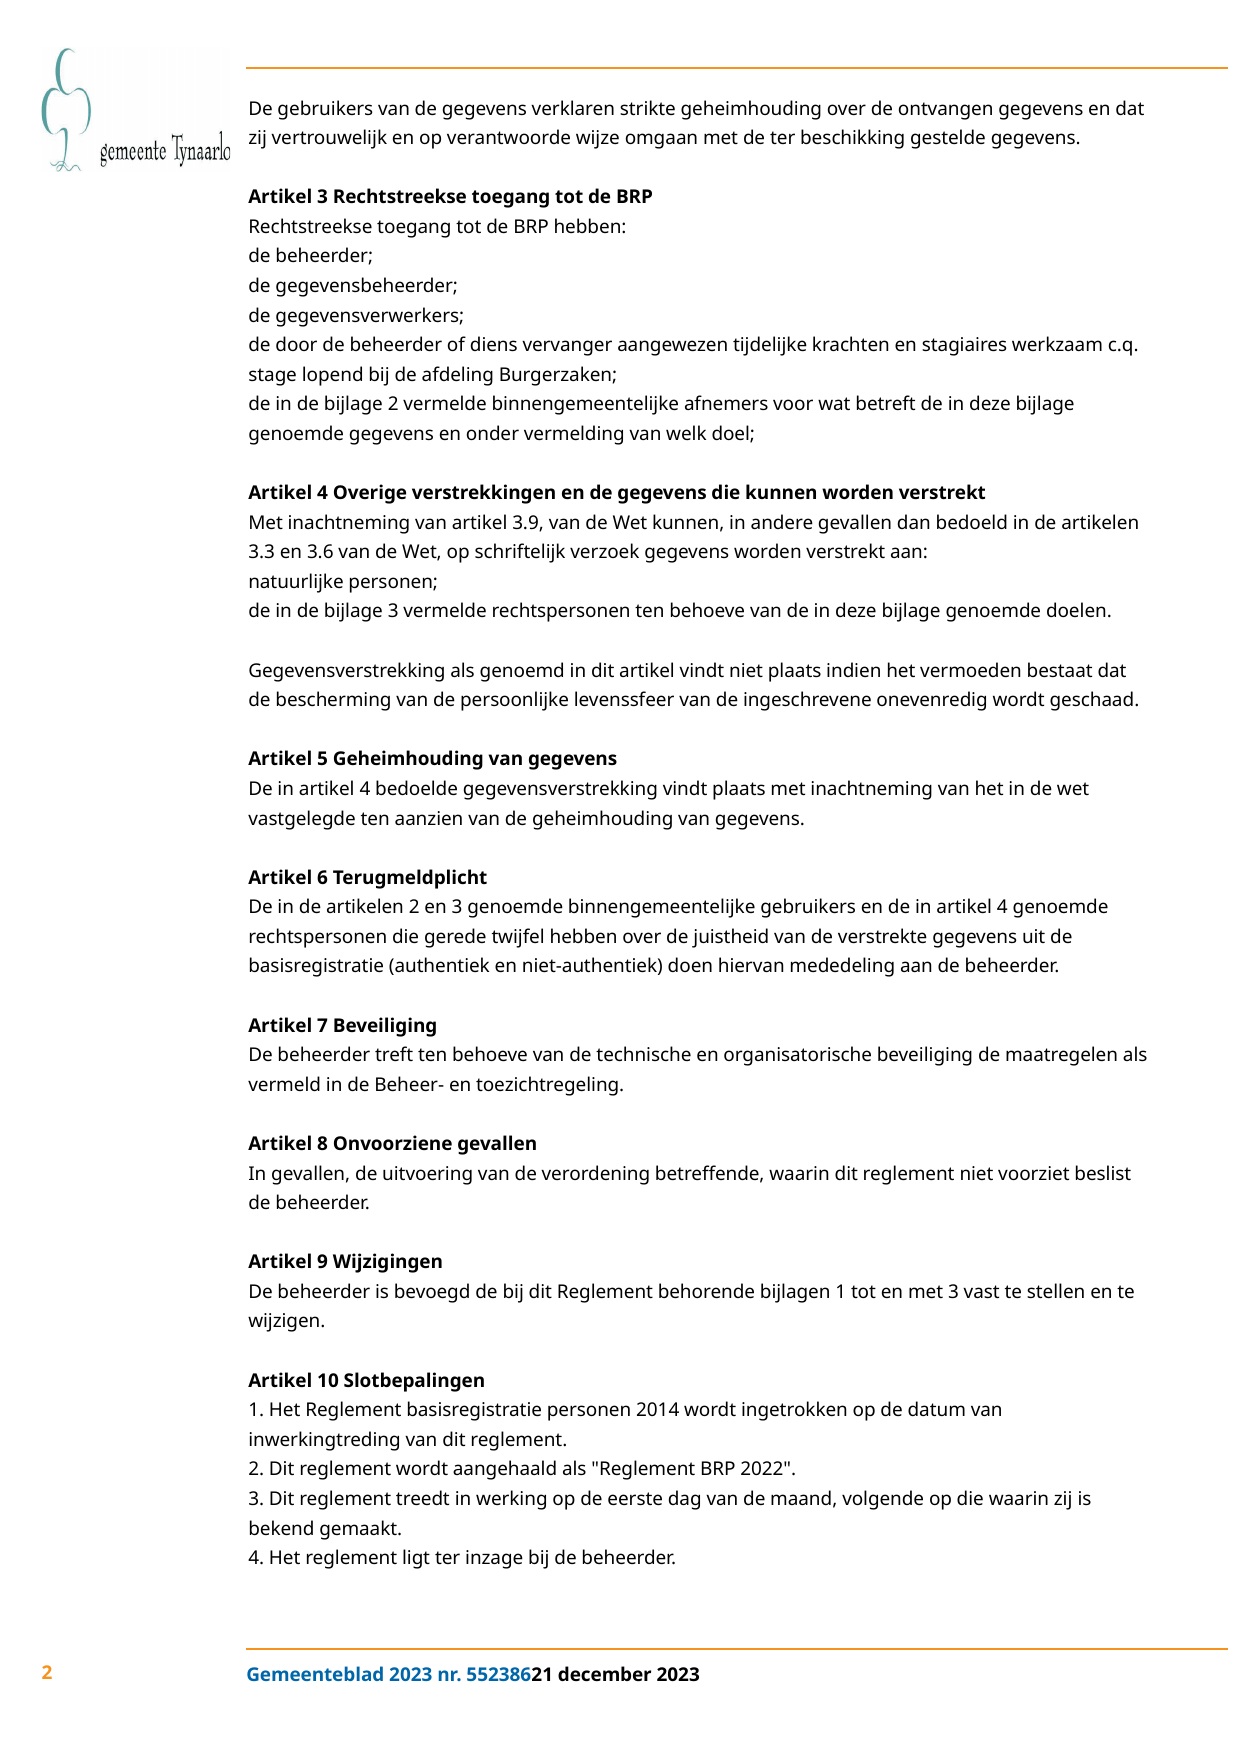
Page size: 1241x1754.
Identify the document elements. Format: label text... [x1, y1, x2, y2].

text de beheerder; [248, 243, 1152, 268]
text 4. Het reglement ligt ter inzage bij de beheerder. [248, 1544, 1152, 1570]
text de gegevensverwerkers; [248, 302, 1152, 328]
text Artikel 7 Beveiliging [248, 1012, 1152, 1038]
text De in de artikelen 2 en 3 genoemde binnengemeentelijke gebruikers en de in artikel 4 genoemde rechtspersonen die gerede twijfel hebben over de juistheid van de verstrekte gegevens uit de basisregistratie (authentiek en niet-authentiek) doen hiervan mededeling aan de beheerder. [248, 893, 1152, 978]
text 2. Dit reglement wordt aangehaald als "Reglement BRP 2022". [248, 1456, 1152, 1481]
text Artikel 4 Overige verstrekkingen en de gegevens die kunnen worden verstrekt [248, 479, 1152, 505]
text Artikel 9 Wijzigingen [248, 1248, 1152, 1274]
text de in de bijlage 2 vermelde binnengemeentelijke afnemers voor wat betreft de in deze bijlage genoemde gegevens en onder vermelding van welk doel; [248, 391, 1152, 446]
text de door de beheerder of diens vervanger aangewezen tijdelijke krachten en stagiaires werkzaam c.q. stage lopend bij de afdeling Burgerzaken; [248, 331, 1152, 387]
text 3. Dit reglement treedt in werking op de eerste dag van de maand, volgende op die waarin zij is bekend gemaakt. [248, 1485, 1152, 1541]
text de gegevensbeheerder; [248, 272, 1152, 298]
text 1. Het Reglement basisregistratie personen 2014 wordt ingetrokken op de datum van inwerkingtreding van dit reglement. [248, 1396, 1152, 1452]
text De gebruikers van de gegevens verklaren strikte geheimhouding over de ontvangen gegevens en dat zij vertrouwelijk en op verantwoorde wijze omgaan met de ter beschikking gestelde gegevens. [248, 95, 1152, 150]
text In gevallen, de uitvoering van de verordening betreffende, waarin dit reglement niet voorziet beslist de beheerder. [248, 1160, 1152, 1215]
text De in artikel 4 bedoelde gegevensverstrekking vindt plaats met inachtneming van het in de wet vastgelegde ten aanzien van de geheimhouding van gegevens. [248, 775, 1152, 831]
text Met inachtneming van artikel 3.9, van de Wet kunnen, in andere gevallen dan bedoeld in de artikelen 3.3 en 3.6 van de Wet, op schriftelijk verzoek gegevens worden verstrekt aan: [248, 509, 1152, 564]
text Gegevensverstrekking als genoemd in dit artikel vindt niet plaats indien het vermoeden bestaat dat de bescherming van de persoonlijke levenssfeer van de ingeschrevene onevenredig wordt geschaad. [248, 657, 1152, 712]
text Artikel 3 Rechtstreekse toegang tot de BRP [248, 183, 1152, 209]
text Artikel 5 Geheimhouding van gegevens [248, 746, 1152, 771]
text Artikel 6 Terugmeldplicht [248, 864, 1152, 890]
text De beheerder treft ten behoeve van de technische en organisatorische beveiliging de maatregelen als vermeld in de Beheer- en toezichtregeling. [248, 1041, 1152, 1097]
text Artikel 10 Slotbepalingen [248, 1367, 1152, 1393]
text de in de bijlage 3 vermelde rechtspersonen ten behoeve van de in deze bijlage genoemde doelen. [248, 598, 1152, 623]
picture [41, 47, 231, 172]
text natuurlijke personen; [248, 568, 1152, 594]
text Rechtstreekse toegang tot de BRP hebben: [248, 213, 1152, 239]
text De beheerder is bevoegd de bij dit Reglement behorende bijlagen 1 tot en met 3 vast te stellen en te wijzigen. [248, 1278, 1152, 1333]
text Artikel 8 Onvoorziene gevallen [248, 1130, 1152, 1156]
